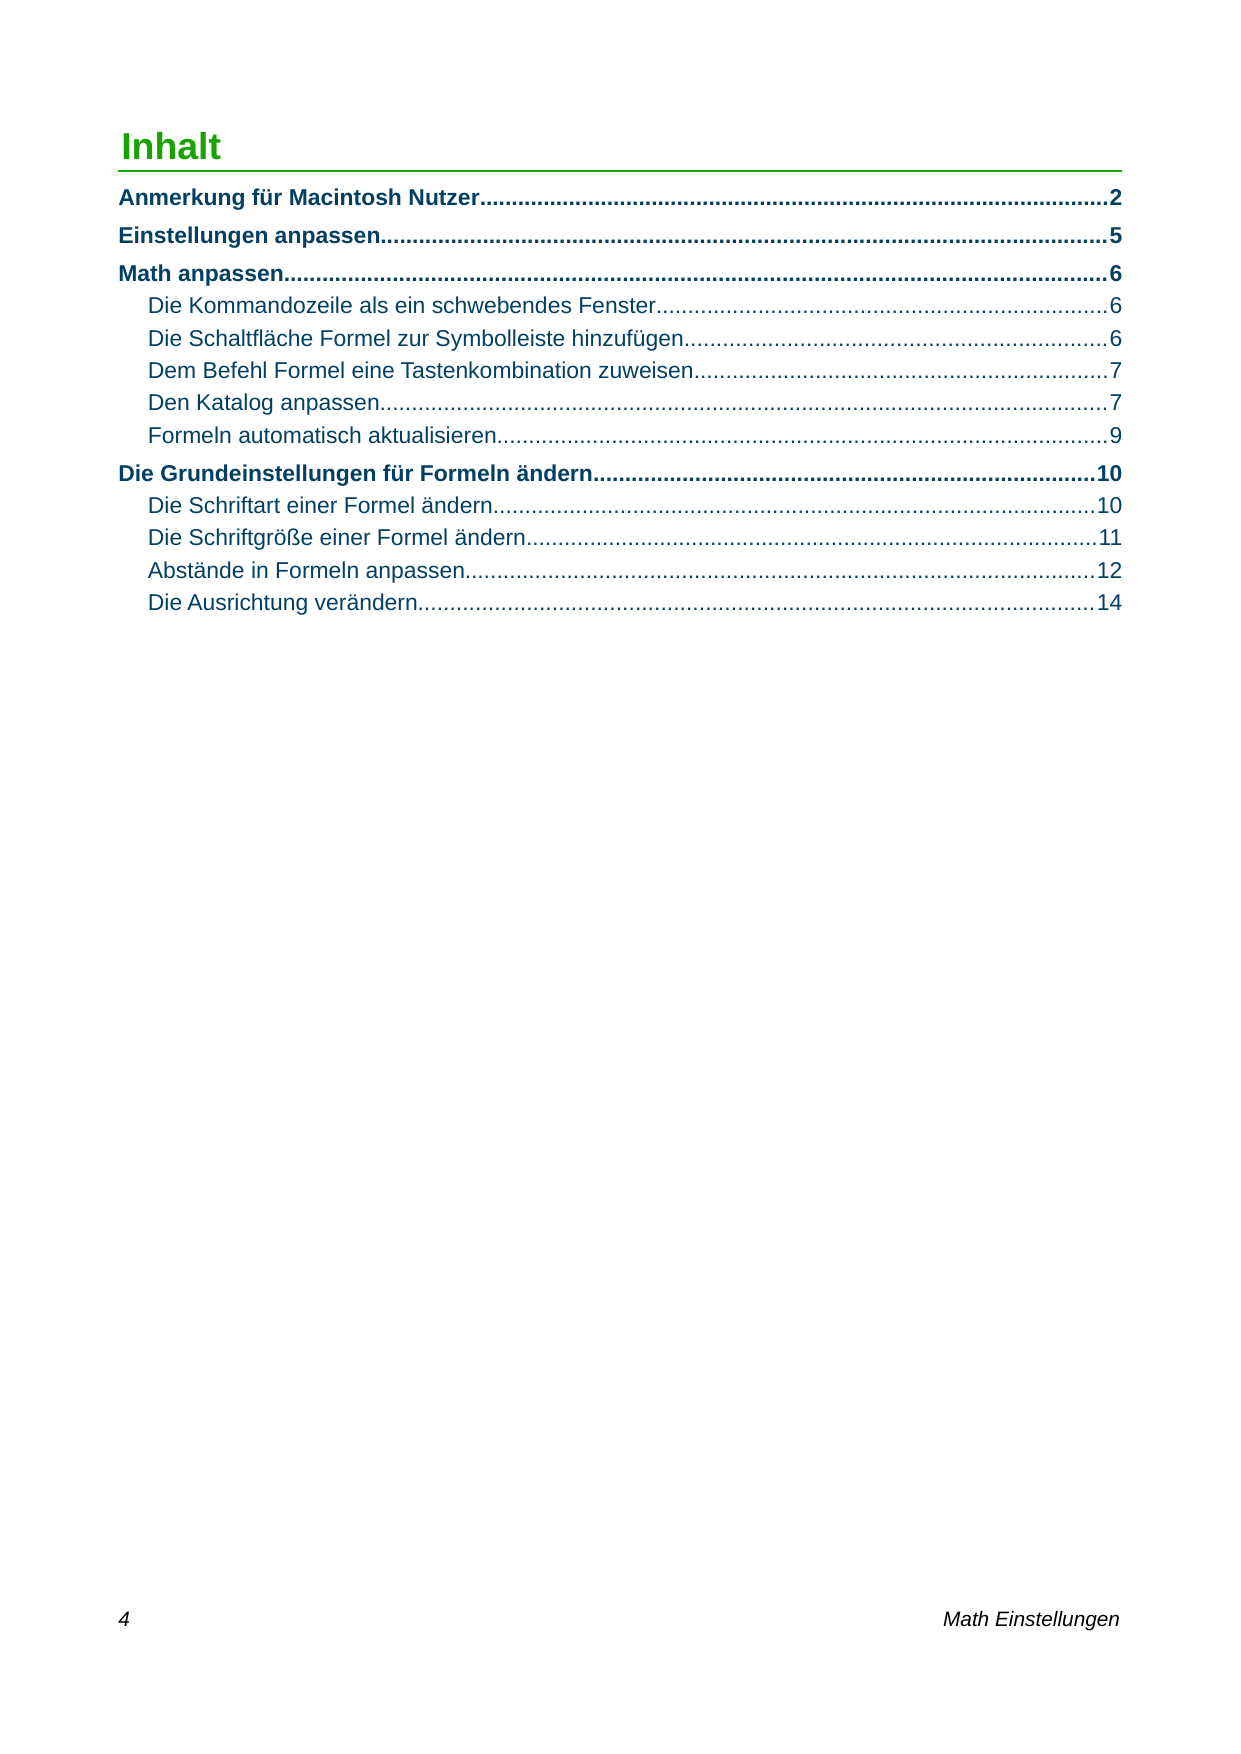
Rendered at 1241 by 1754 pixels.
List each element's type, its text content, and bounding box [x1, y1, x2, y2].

text Den Katalog anpassen 7 [148, 389, 1122, 416]
text Die Schriftart einer Formel ändern 10 [148, 492, 1122, 518]
text Die Schriftgröße einer Formel ändern 11 [148, 524, 1122, 551]
text Anmerkung für Macintosh Nutzer 2 [118, 184, 1122, 210]
text Dem Befehl Formel eine Tastenkombination zuweisen 7 [148, 357, 1122, 383]
text Die Ausrichtung verändern 14 [148, 589, 1122, 615]
text Math anpassen 6 [118, 260, 1122, 286]
text Formeln automatisch aktualisieren 9 [148, 422, 1122, 448]
text Die Grundeinstellungen für Formeln ändern 10 [118, 460, 1122, 486]
text Inhalt [118, 121, 1122, 170]
text Die Schaltfläche Formel zur Symbolleiste hinzufügen 6 [148, 325, 1122, 351]
text Abstände in Formeln anpassen 12 [148, 557, 1122, 583]
text Die Kommandozeile als ein schwebendes Fenster 6 [148, 292, 1122, 319]
text Einstellungen anpassen 5 [118, 222, 1122, 248]
